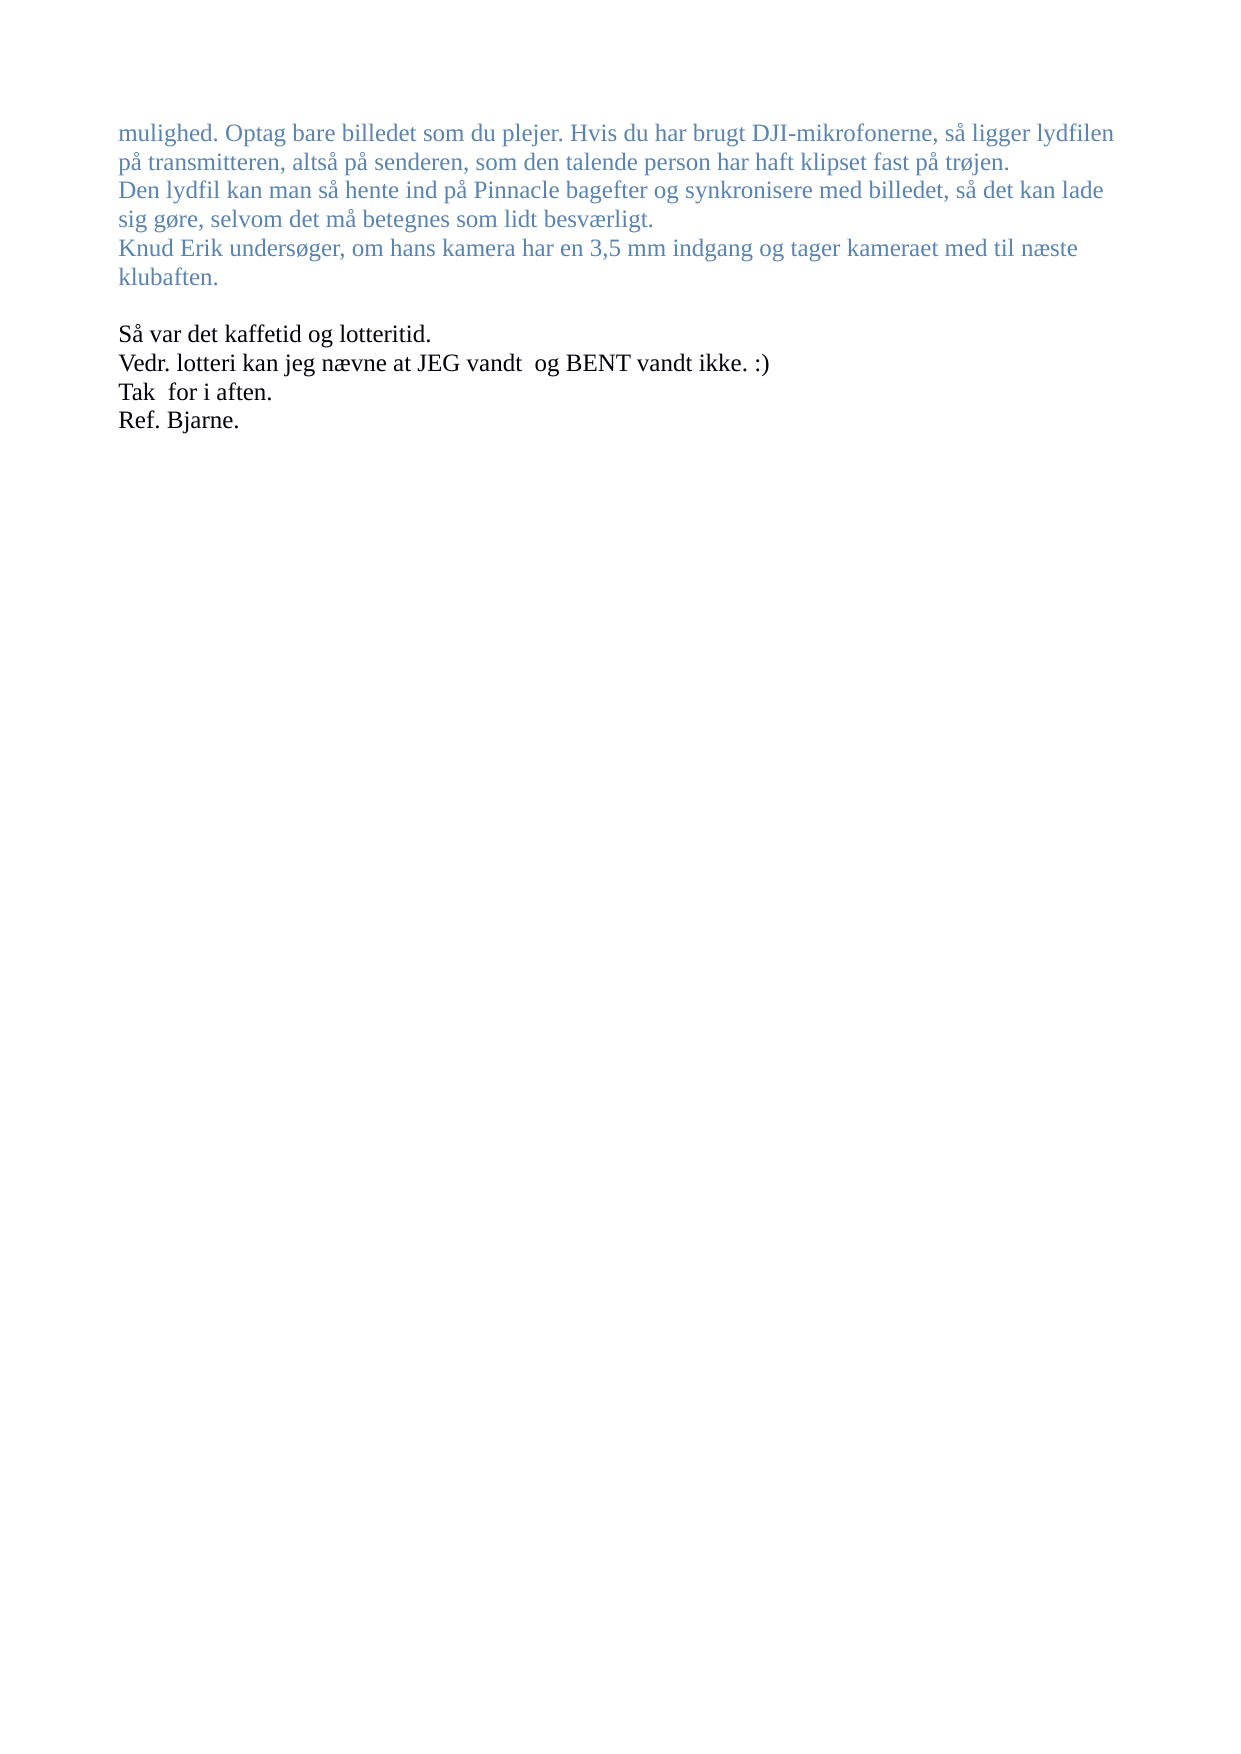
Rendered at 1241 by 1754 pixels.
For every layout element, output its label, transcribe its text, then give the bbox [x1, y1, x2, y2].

text mulighed. Optag bare billedet som du plejer. Hvis du har brugt DJI-mikrofonerne, så ligger lydfilen på transmitteren, altså på senderen, som den talende person har haft klipset fast på trøjen. Den lydfil kan man så hente ind på Pinnacle bagefter og synkronisere med billedet, så det kan lade sig gøre, selvom det må betegnes som lidt besværligt. Knud Erik undersøger, om hans kamera har en 3,5 mm indgang og tager kameraet med til næste klubaften. Så var det kaffetid og lotteritid. Vedr. lotteri kan jeg nævne at JEG vandt og BENT vandt ikke. :) Tak for i aften. Ref. Bjarne. [118, 118, 1122, 463]
